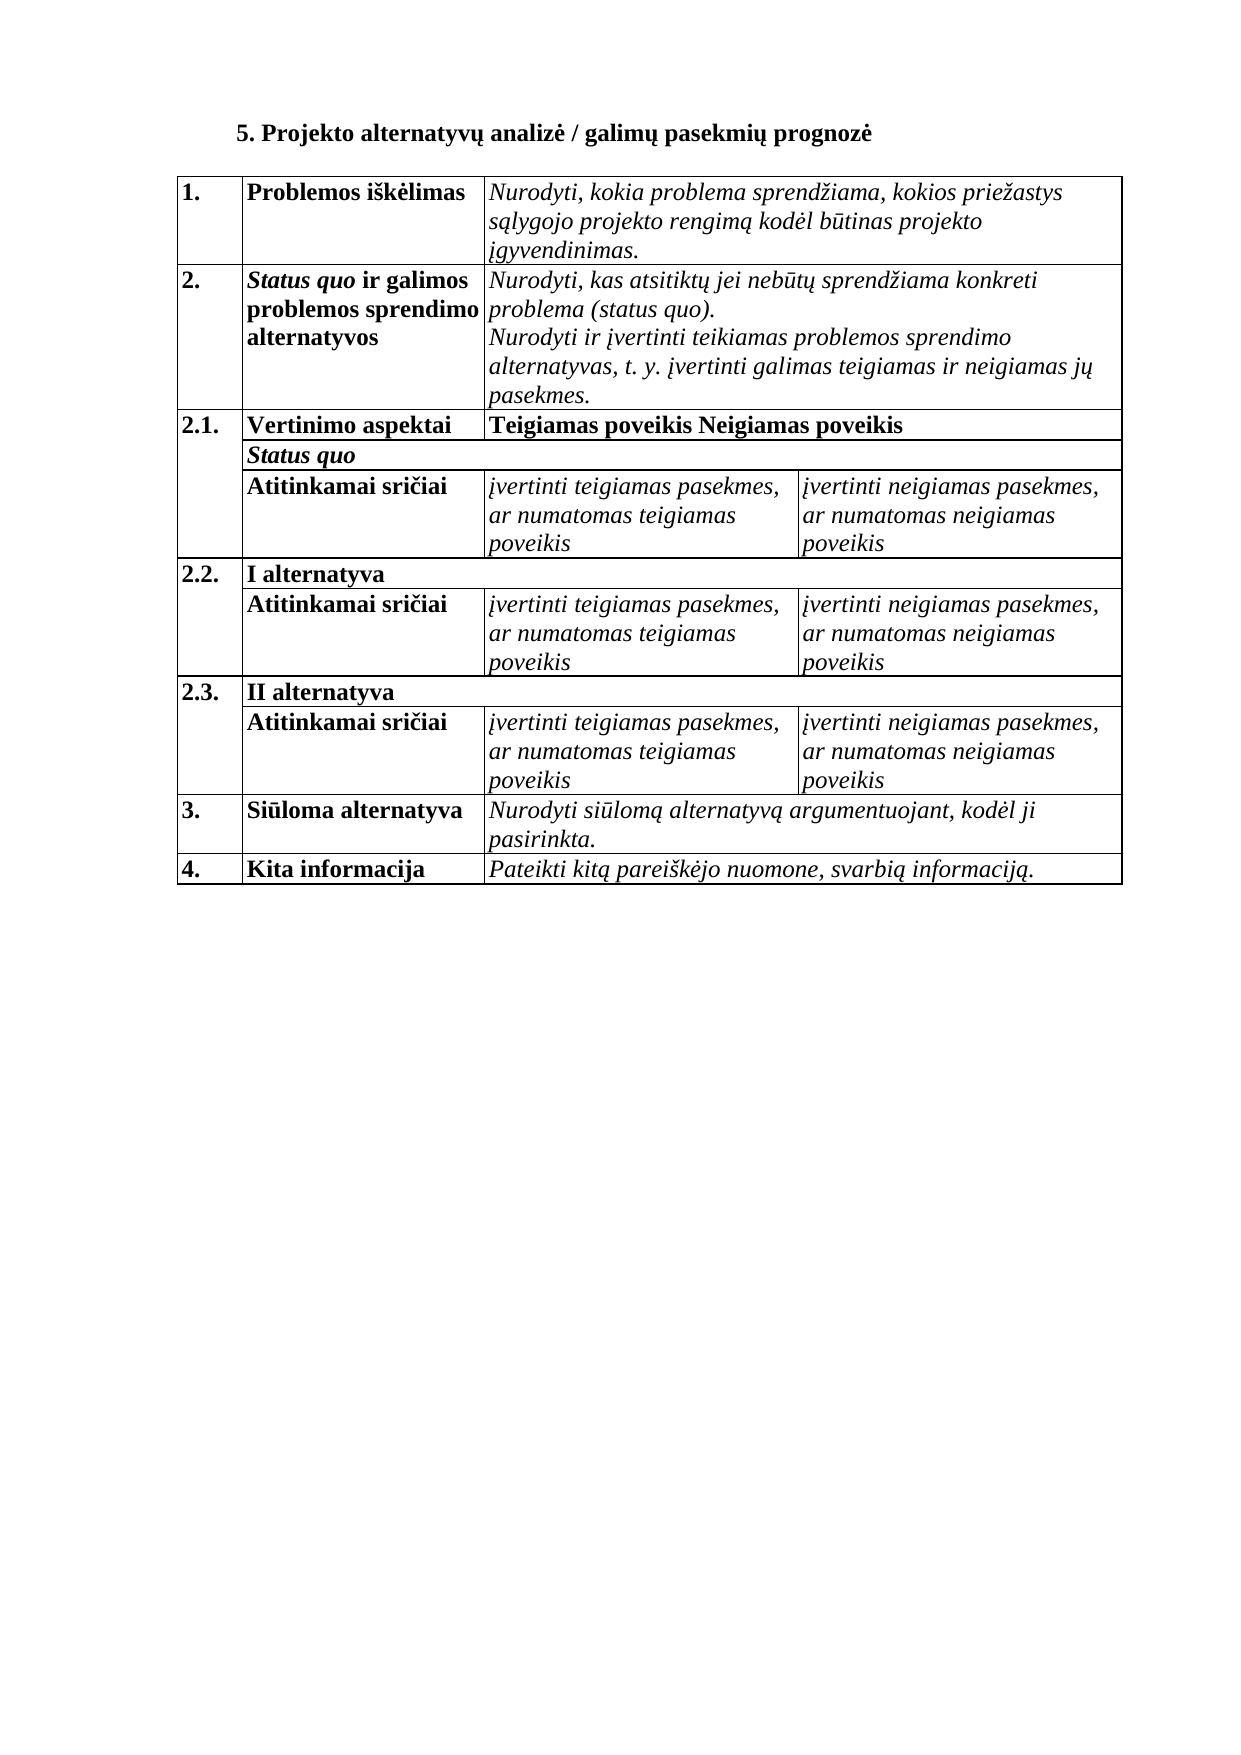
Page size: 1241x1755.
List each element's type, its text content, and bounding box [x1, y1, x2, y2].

table_cell 2.3. [178, 677, 242, 793]
table_cell 4. [178, 854, 242, 883]
table_cell 2.1. [178, 410, 242, 557]
table_cell įvertinti teigiamas pasekmes, ar numatomas teigiamas poveikis [485, 471, 798, 557]
table_cell įvertinti neigiamas pasekmes, ar numatomas neigiamas poveikis [799, 707, 1121, 793]
table_cell 3. [178, 795, 242, 852]
table_cell Siūloma alternatyva [243, 795, 484, 852]
table_cell Vertinimo aspektai [243, 410, 484, 439]
table_cell įvertinti neigiamas pasekmes, ar numatomas neigiamas poveikis [799, 471, 1121, 557]
text 5. Projekto alternatyvų analizė / galimų pasekmių prognozė [177, 118, 1122, 147]
table_cell įvertinti neigiamas pasekmes, ar numatomas neigiamas poveikis [799, 589, 1121, 675]
table_cell Atitinkamai sričiai [243, 471, 484, 557]
table_cell 2.2. [178, 559, 242, 675]
table_cell įvertinti teigiamas pasekmes, ar numatomas teigiamas poveikis [485, 589, 798, 675]
table_cell Atitinkamai sričiai [243, 589, 484, 675]
table_cell Pateikti kitą pareiškėjo nuomone, svarbią informaciją. [485, 854, 1121, 883]
table_cell Kita informacija [243, 854, 484, 883]
table_cell Teigiamas poveikis Neigiamas poveikis [485, 410, 1121, 439]
table_cell Status quo [243, 441, 1121, 469]
table_cell I alternatyva [243, 559, 1121, 587]
table_header Nurodyti, kokia problema sprendžiama, kokios priežastys sąlygojo projekto rengimą kodėl būtinas projekto įgyvendinimas. [485, 177, 1121, 263]
table_cell įvertinti teigiamas pasekmes, ar numatomas teigiamas poveikis [485, 707, 798, 793]
table_cell 2. [178, 265, 242, 409]
table_header Problemos iškėlimas [243, 177, 484, 263]
table_cell Nurodyti siūlomą alternatyvą argumentuojant, kodėl ji pasirinkta. [485, 795, 1121, 852]
table_cell II alternatyva [243, 677, 1121, 706]
table_cell Atitinkamai sričiai [243, 707, 484, 793]
table_header 1. [178, 177, 242, 263]
table_cell Status quo ir galimos problemos sprendimo alternatyvos [243, 265, 484, 409]
table_cell Nurodyti, kas atsitiktų jei nebūtų sprendžiama konkreti problema (status quo). Nurodyti ir įvertinti teikiamas problemos sprendimo alternatyvas, t. y. įvertinti galimas teigiamas ir neigiamas jų pasekmes. [485, 265, 1121, 409]
